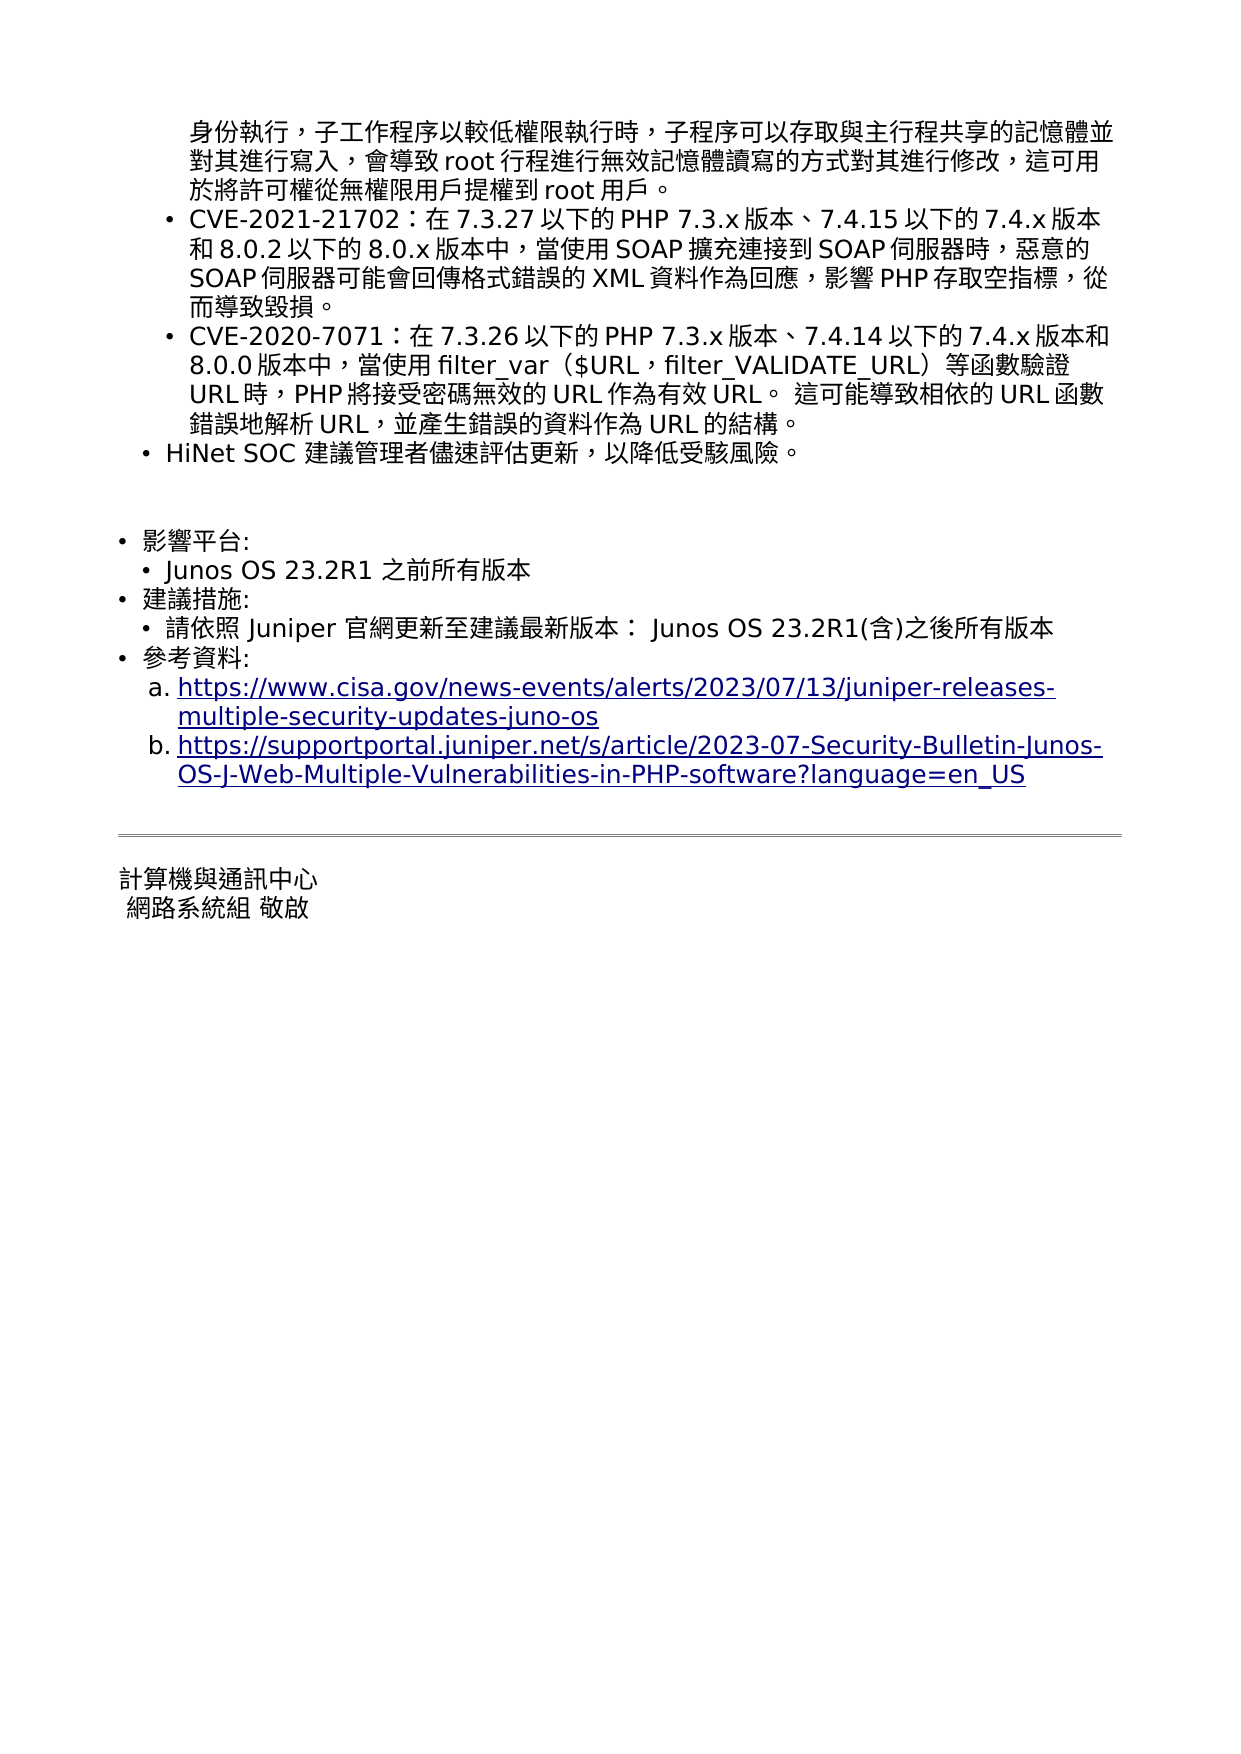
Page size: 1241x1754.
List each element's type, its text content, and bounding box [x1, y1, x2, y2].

text 計算機與通訊中心 網路系統組 敬啟 [118, 865, 1122, 924]
list 參考資料: [118, 644, 1122, 673]
list 請依照 Juniper 官網更新至建議最新版本： Junos OS 23.2R1(含)之後所有版本 [142, 614, 1122, 644]
list Junos OS 23.2R1 之前所有版本 [142, 556, 1122, 585]
list 影響平台: [118, 527, 1122, 556]
list https://supportportal.juniper.net/s/article/2023-07-Security-Bulletin-Junos-OS-J-Web-Multiple-Vulnerabilities-in-PHP-software?language=en_US [148, 731, 1122, 789]
list CVE-2020-7071：在7.3.26以下的PHP 7.3.x版本、7.4.14以下的7.4.x版本和8.0.0版本中，當使用filter_var（$URL，filter_VALIDATE_URL）等函數驗證URL時，PHP將接受密碼無效的URL作為有效URL。 這可能導致相依的URL函數錯誤地解析URL，並產生錯誤的資料作為URL的結構。 [165, 322, 1122, 439]
list HiNet SOC 建議管理者儘速評估更新，以降低受駭風險。 [142, 439, 1122, 468]
list CVE-2021-21702：在7.3.27以下的PHP 7.3.x版本、7.4.15以下的7.4.x版本和8.0.2以下的8.0.x版本中，當使用SOAP擴充連接到SOAP伺服器時，惡意的SOAP伺服器可能會回傳格式錯誤的XML資料作為回應，影響PHP存取空指標，從而導致毀損。 [165, 206, 1122, 322]
list 身份執行，子工作程序以較低權限執行時，子程序可以存取與主行程共享的記憶體並對其進行寫入，會導致root行程進行無效記憶體讀寫的方式對其進行修改，這可用於將許可權從無權限用戶提權到root用戶。 [165, 118, 1122, 206]
list https://www.cisa.gov/news-events/alerts/2023/07/13/juniper-releases-multiple-security-updates-juno-os [148, 673, 1122, 731]
list 建議措施: [118, 585, 1122, 614]
